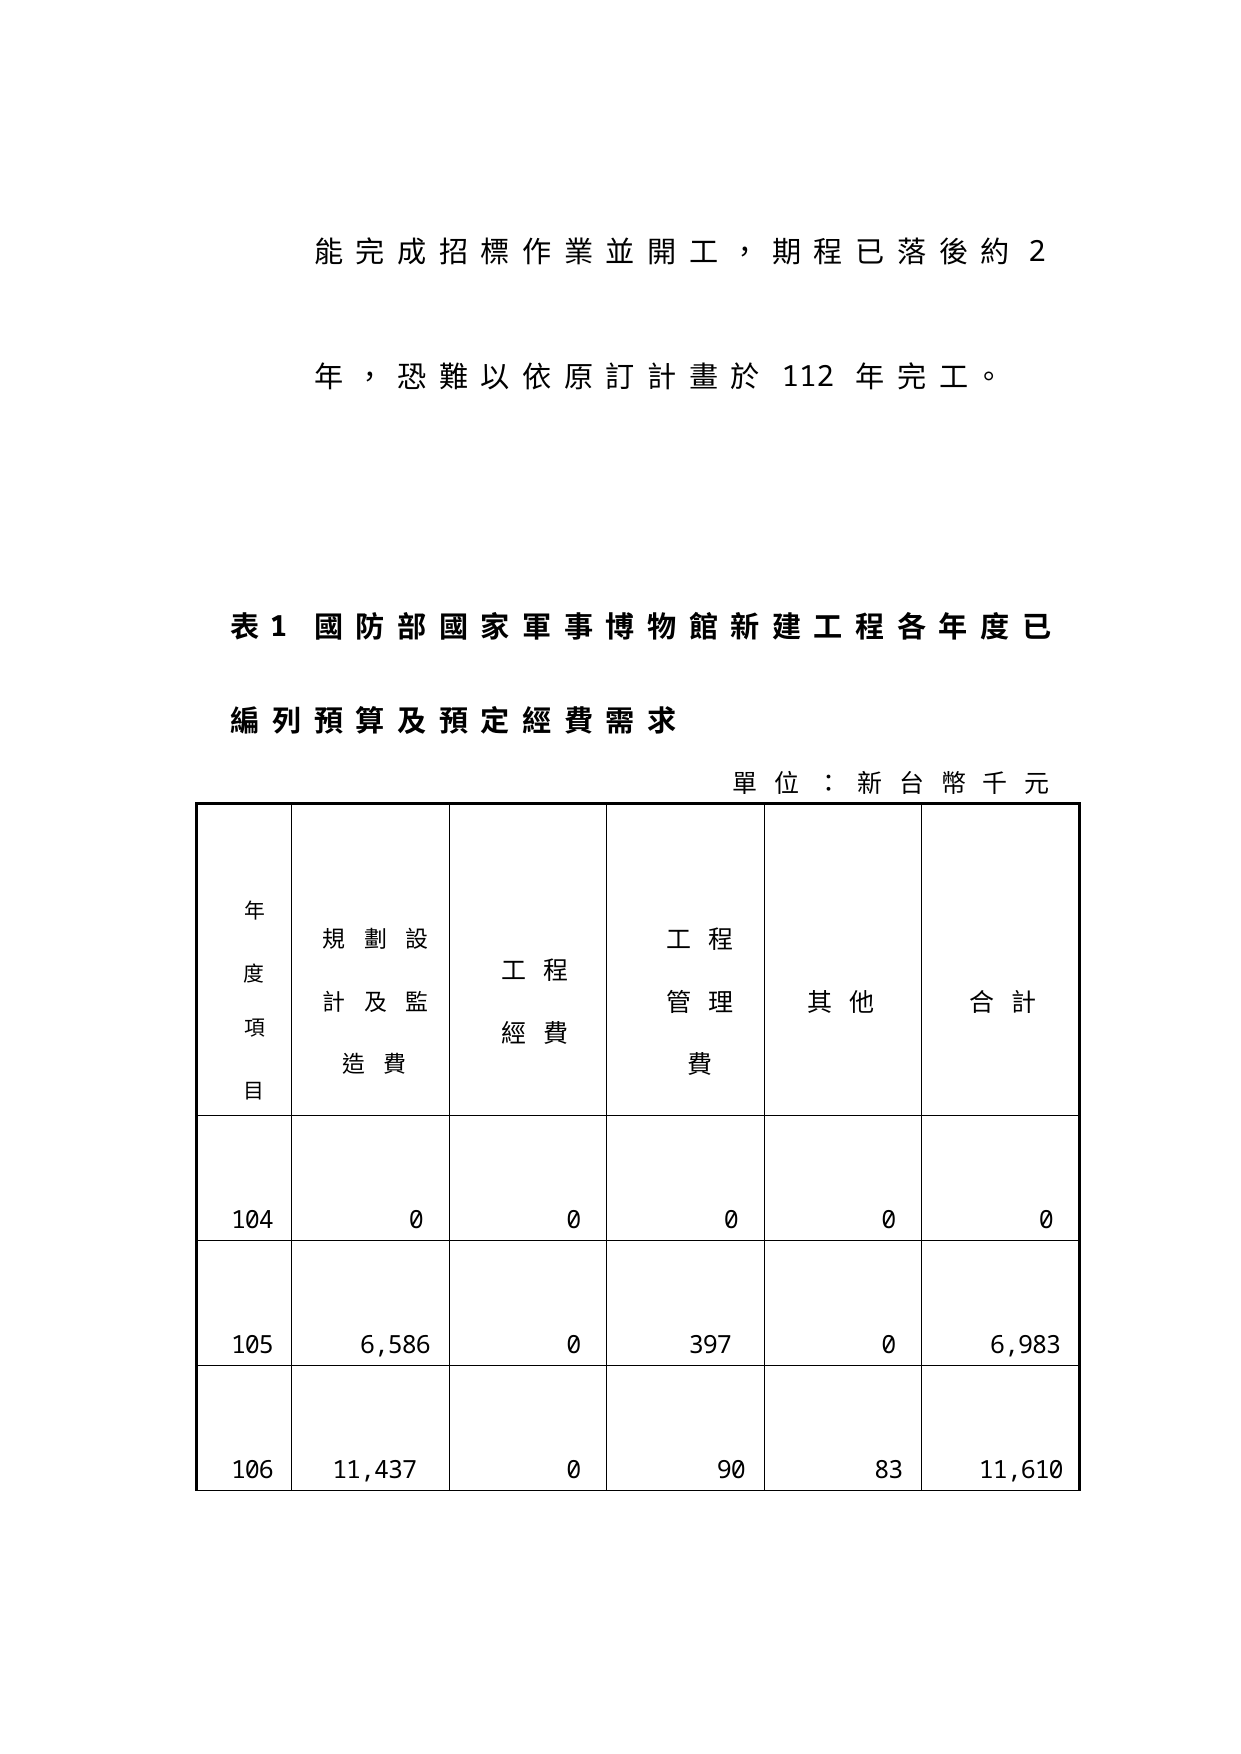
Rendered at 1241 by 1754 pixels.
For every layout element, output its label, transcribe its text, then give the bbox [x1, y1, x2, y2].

table_cell 0 [922, 1116, 1078, 1240]
table_header 規劃設計及監造費 [292, 805, 449, 1115]
table_cell 105 [198, 1241, 291, 1365]
table_cell 0 [450, 1241, 606, 1365]
table_cell 6,586 [292, 1241, 449, 1365]
table_cell 0 [765, 1116, 921, 1240]
table_header 其他 [765, 805, 921, 1115]
table_cell 0 [765, 1241, 921, 1365]
table_cell 0 [450, 1116, 606, 1240]
text 能完成招標作業並開工，期程已落後約2年，恐難以依原訂計畫於112年完工。 [271, 177, 1058, 427]
table_cell 104 [198, 1116, 291, 1240]
table_cell 11,610 [922, 1366, 1078, 1490]
table_header 工程管理費 [607, 805, 764, 1115]
table_header 工程經費 [450, 805, 606, 1115]
table_header 年度 項目 [198, 805, 291, 1115]
table_cell 11,437 [292, 1366, 449, 1490]
text 單位：新台幣千元 [251, 740, 1058, 802]
table_cell 0 [292, 1116, 449, 1240]
table_cell 83 [765, 1366, 921, 1490]
table_header 合計 [922, 805, 1078, 1115]
table_cell 106 [198, 1366, 291, 1490]
table_cell 0 [450, 1366, 606, 1490]
text 表1 國防部國家軍事博物館新建工程各年度已編列預算及預定經費需求 [184, 552, 1058, 740]
table_cell 90 [607, 1366, 764, 1490]
table_cell 397 [607, 1241, 764, 1365]
table_cell 0 [607, 1116, 764, 1240]
table_cell 6,983 [922, 1241, 1078, 1365]
